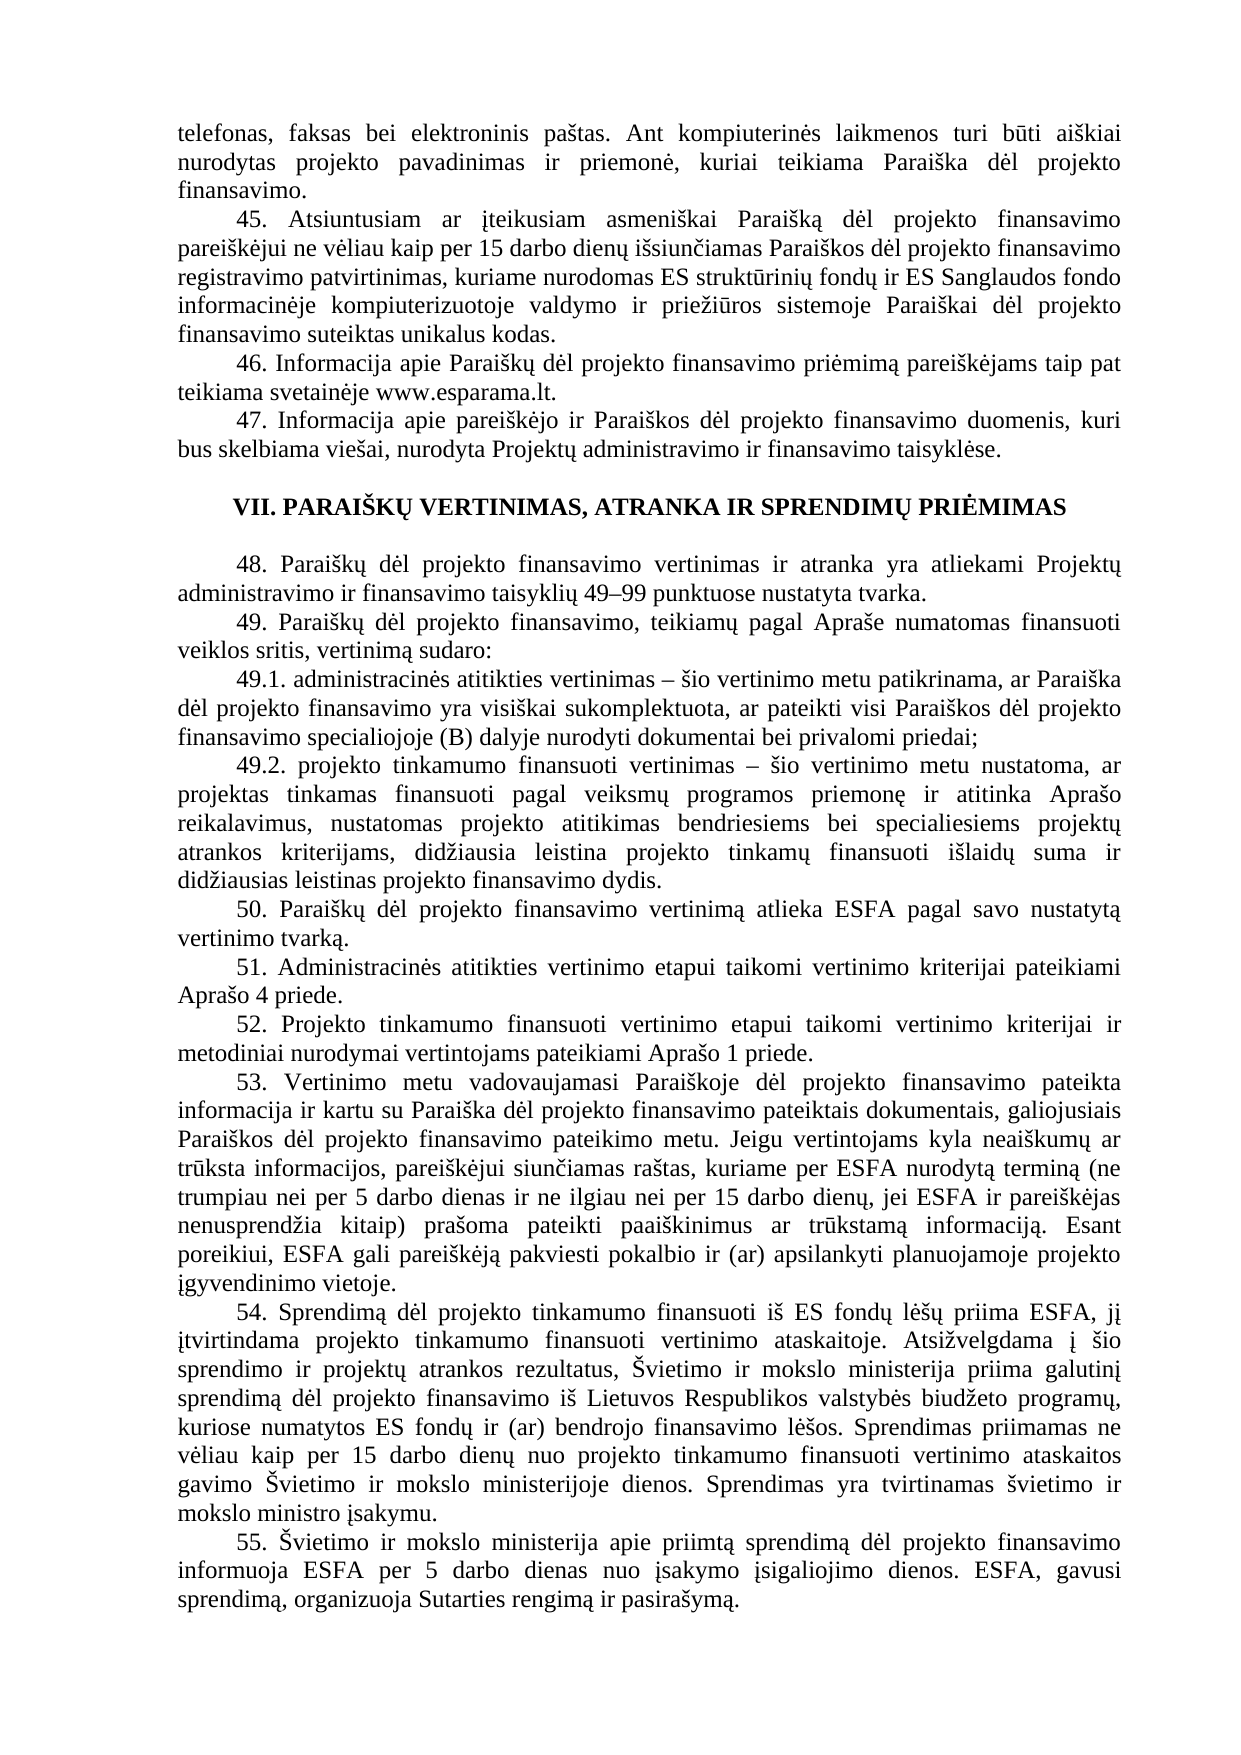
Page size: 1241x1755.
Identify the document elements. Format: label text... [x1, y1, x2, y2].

text 54. Sprendimą dėl projekto tinkamumo finansuoti iš ES fondų lėšų priima ESFA, jį įtvirtindama projekto tinkamumo finansuoti vertinimo ataskaitoje. Atsižvelgdama į šio sprendimo ir projektų atrankos rezultatus, Švietimo ir mokslo ministerija priima galutinį sprendimą dėl projekto finansavimo iš Lietuvos Respublikos valstybės biudžeto programų, kuriose numatytos ES fondų ir (ar) bendrojo finansavimo lėšos. Sprendimas priimamas ne vėliau kaip per 15 darbo dienų nuo projekto tinkamumo finansuoti vertinimo ataskaitos gavimo Švietimo ir mokslo ministerijoje dienos. Sprendimas yra tvirtinamas švietimo ir mokslo ministro įsakymu. [177, 1297, 1122, 1527]
text 49.1. administracinės atitikties vertinimas – šio vertinimo metu patikrinama, ar Paraiška dėl projekto finansavimo yra visiškai sukomplektuota, ar pateikti visi Paraiškos dėl projekto finansavimo specialiojoje (B) dalyje nurodyti dokumentai bei privalomi priedai; [177, 664, 1122, 751]
text 50. Paraiškų dėl projekto finansavimo vertinimą atlieka ESFA pagal savo nustatytą vertinimo tvarką. [177, 894, 1122, 952]
text 53. Vertinimo metu vadovaujamasi Paraiškoje dėl projekto finansavimo pateikta informacija ir kartu su Paraiška dėl projekto finansavimo pateiktais dokumentais, galiojusiais Paraiškos dėl projekto finansavimo pateikimo metu. Jeigu vertintojams kyla neaiškumų ar trūksta informacijos, pareiškėjui siunčiamas raštas, kuriame per ESFA nurodytą terminą (ne trumpiau nei per 5 darbo dienas ir ne ilgiau nei per 15 darbo dienų, jei ESFA ir pareiškėjas nenusprendžia kitaip) prašoma pateikti paaiškinimus ar trūkstamą informaciją. Esant poreikiui, ESFA gali pareiškėją pakviesti pokalbio ir (ar) apsilankyti planuojamoje projekto įgyvendinimo vietoje. [177, 1067, 1122, 1297]
text telefonas, faksas bei elektroninis paštas. Ant kompiuterinės laikmenos turi būti aiškiai nurodytas projekto pavadinimas ir priemonė, kuriai teikiama Paraiška dėl projekto finansavimo. [177, 118, 1122, 204]
text VII. PARAIŠKŲ VERTINIMAS, ATRANKA IR SPRENDIMŲ PRIĖMIMAS [177, 492, 1122, 521]
text 47. Informacija apie pareiškėjo ir Paraiškos dėl projekto finansavimo duomenis, kuri bus skelbiama viešai, nurodyta Projektų administravimo ir finansavimo taisyklėse. [177, 406, 1122, 463]
text 51. Administracinės atitikties vertinimo etapui taikomi vertinimo kriterijai pateikiami Aprašo 4 priede. [177, 952, 1122, 1009]
text 49.2. projekto tinkamumo finansuoti vertinimas – šio vertinimo metu nustatoma, ar projektas tinkamas finansuoti pagal veiksmų programos priemonę ir atitinka Aprašo reikalavimus, nustatomas projekto atitikimas bendriesiems bei specialiesiems projektų atrankos kriterijams, didžiausia leistina projekto tinkamų finansuoti išlaidų suma ir didžiausias leistinas projekto finansavimo dydis. [177, 751, 1122, 894]
text 48. Paraiškų dėl projekto finansavimo vertinimas ir atranka yra atliekami Projektų administravimo ir finansavimo taisyklių 49–99 punktuose nustatyta tvarka. [177, 549, 1122, 607]
text 52. Projekto tinkamumo finansuoti vertinimo etapui taikomi vertinimo kriterijai ir metodiniai nurodymai vertintojams pateikiami Aprašo 1 priede. [177, 1009, 1122, 1067]
text 49. Paraiškų dėl projekto finansavimo, teikiamų pagal Apraše numatomas finansuoti veiklos sritis, vertinimą sudaro: [177, 607, 1122, 664]
text 46. Informacija apie Paraiškų dėl projekto finansavimo priėmimą pareiškėjams taip pat teikiama svetainėje www.esparama.lt. [177, 348, 1122, 406]
text 55. Švietimo ir mokslo ministerija apie priimtą sprendimą dėl projekto finansavimo informuoja ESFA per 5 darbo dienas nuo įsakymo įsigaliojimo dienos. ESFA, gavusi sprendimą, organizuoja Sutarties rengimą ir pasirašymą. [177, 1527, 1122, 1613]
text 45. Atsiuntusiam ar įteikusiam asmeniškai Paraišką dėl projekto finansavimo pareiškėjui ne vėliau kaip per 15 darbo dienų išsiunčiamas Paraiškos dėl projekto finansavimo registravimo patvirtinimas, kuriame nurodomas ES struktūrinių fondų ir ES Sanglaudos fondo informacinėje kompiuterizuotoje valdymo ir priežiūros sistemoje Paraiškai dėl projekto finansavimo suteiktas unikalus kodas. [177, 204, 1122, 348]
